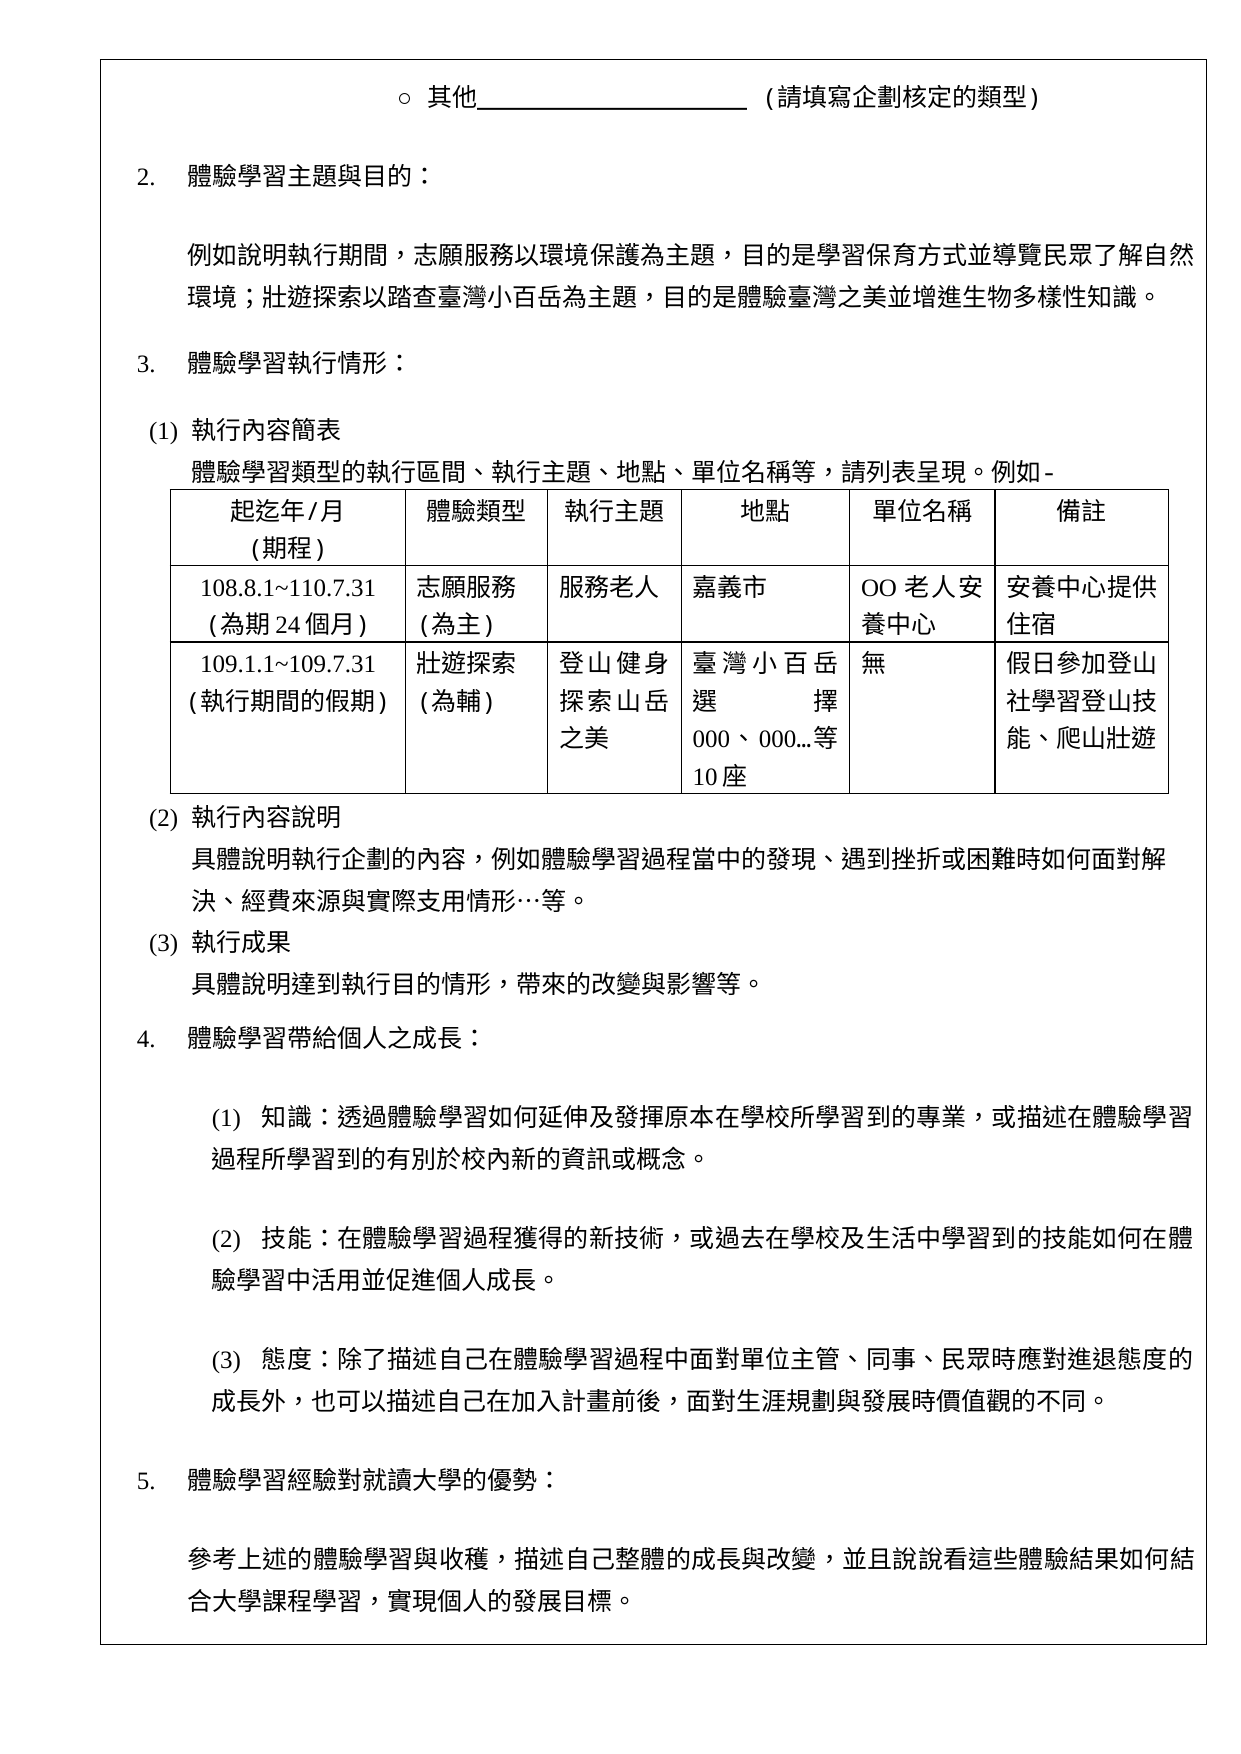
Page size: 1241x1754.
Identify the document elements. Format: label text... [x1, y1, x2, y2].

table_cell OO老人安養中心 [850, 566, 994, 641]
table_cell 登山健身探索山岳之美 [548, 643, 681, 792]
table_cell 108.8.1~110.7.31 (為期24個月) [171, 566, 405, 641]
table_header 單位名稱 [850, 490, 994, 565]
table_header 體驗類型 [406, 490, 547, 565]
table_header 地點 [682, 490, 849, 565]
table_cell 體驗學習類型：○ 志願服務 ○ 壯遊探索 ○ 達人見習 ○ 創業見習 ○ 社區見習 ○ 其他__________________ (請填寫企劃核定的類型) 體驗學習主題與目的： 例如說明執行期間，志願服務以環境保護為主題，目的是學習保育方式並導覽民眾了解自然環境；壯遊探索以踏查臺灣小百岳為主題，目的是體驗臺灣之美並增進生物多樣性知識。 體驗學習執行情形： 執行內容簡表 體驗學習類型的執行區間、執行主題、地點、單位名稱等，請列表呈現。例如- 執行內容說明 具體說明執行企劃的內容，例如體驗學習過程當中的發現、遇到挫折或困難時如何面對解決、經費來源與實際支用情形…等。 執行成果 具體說明達到執行目的情形，帶來的改變與影響等。 體驗學習帶給個人之成長： 知識：透過體驗學習如何延伸及發揮原本在學校所學習到的專業，或描述在體驗學習過程所學習到的有別於校內新的資訊或概念。 技能：在體驗學習過程獲得的新技術，或過去在學校及生活中學習到的技能如何在體驗學習中活用並促進個人成長。 態度：除了描述自己在體驗學習過程中面對單位主管、同事、民眾時應對進退態度的成長外，也可以描述自己在加入計畫前後，面對生涯規劃與發展時價值觀的不同。 體驗學習經驗對就讀大學的優勢： 參考上述的體驗學習與收穫，描述自己整體的成長與改變，並且說說看這些體驗結果如何結合大學課程學習，實現個人的發展目標。 雙週誌重點摘錄；綜整2~3年來雙週誌有關體驗學習之亮點經驗，例如： 可以讓自己成長或印象深刻的體驗學習事件。 其他重要的收穫與學習。 呈現自己階段性的成長與改變，例如從剛開始執行企劃到現在的不同。 參與計畫期間的獲獎紀錄、專業檢定或比賽經驗等。 其他體驗學習過程相關紀錄，例如相片圖文(5~10張，附圖說)、影像錄影(提供youtube連結網址)、臉書粉絲專頁或IG (截圖摘要圖文5~10則，並提供連結網址)。 [101, 60, 1206, 1643]
table_cell 壯遊探索 (為輔) [406, 643, 547, 792]
table_cell 嘉義市 [682, 566, 849, 641]
table_cell 無 [850, 643, 994, 792]
table_header 備註 [996, 490, 1168, 565]
table_cell 志願服務 (為主) [406, 566, 547, 641]
table_cell 109.1.1~109.7.31 (執行期間的假期) [171, 643, 405, 792]
table_header 起迄年/月 (期程) [171, 490, 405, 565]
table_cell 服務老人 [548, 566, 681, 641]
table_header 執行主題 [548, 490, 681, 565]
table_cell 臺灣小百岳選擇000、000…等10座 [682, 643, 849, 792]
table_cell 安養中心提供住宿 [996, 566, 1168, 641]
table_cell 假日參加登山社學習登山技能、爬山壯遊 [996, 643, 1168, 792]
